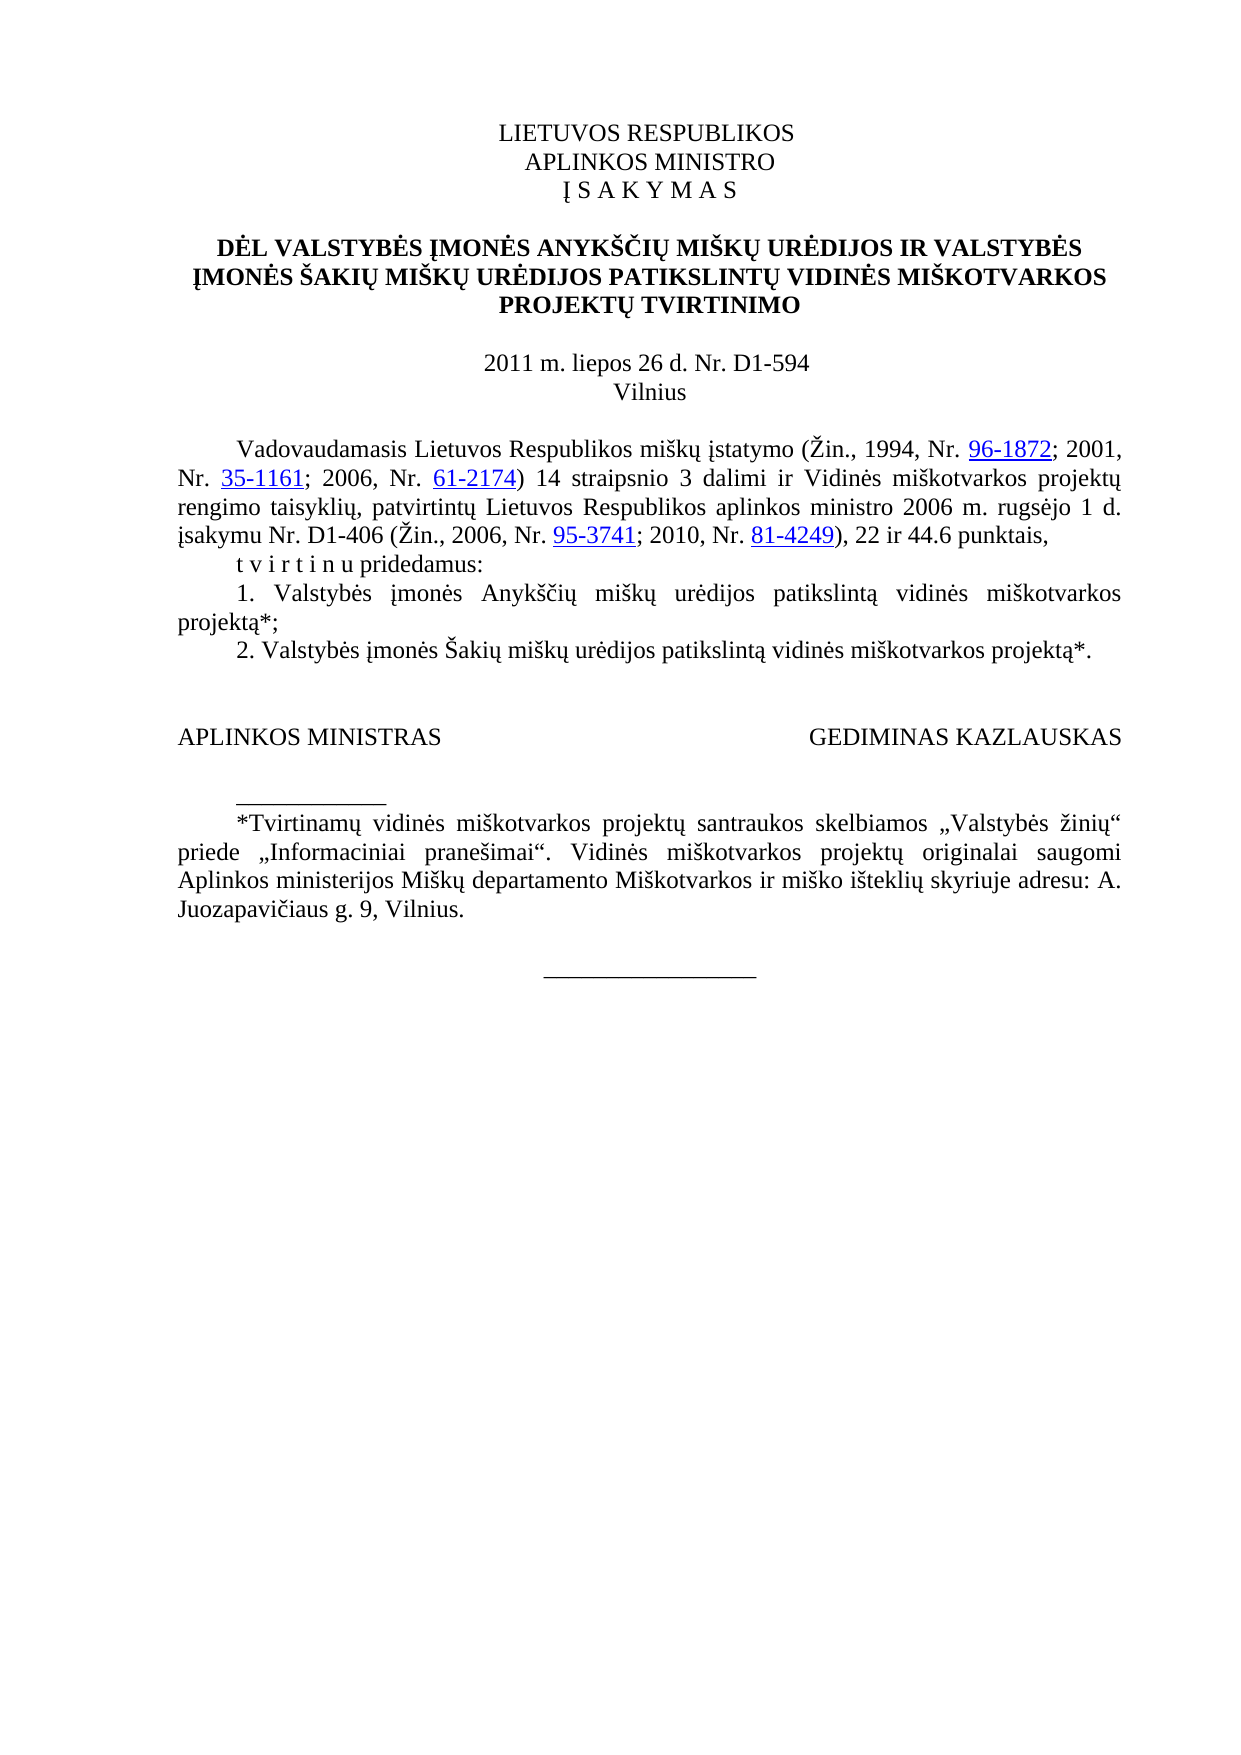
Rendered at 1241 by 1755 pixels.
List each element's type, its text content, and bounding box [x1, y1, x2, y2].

text 2. Valstybės įmonės Šakių miškų urėdijos patikslintą vidinės miškotvarkos projektą*. [177, 636, 1122, 664]
text ____________ [177, 779, 1122, 808]
text Į S A K Y M A S [177, 176, 1122, 204]
text t v i r t i n u pridedamus: [177, 549, 1122, 578]
text 1. Valstybės įmonės Anykščių miškų urėdijos patikslintą vidinės miškotvarkos projektą*; [177, 578, 1122, 636]
text Vilnius [177, 377, 1122, 406]
text *Tvirtinamų vidinės miškotvarkos projektų santraukos skelbiamos „Valstybės žinių“ priede „Informaciniai pranešimai“. Vidinės miškotvarkos projektų originalai saugomi Aplinkos ministerijos Miškų departamento Miškotvarkos ir miško išteklių skyriuje adresu: A. Juozapavičiaus g. 9, Vilnius. [177, 808, 1122, 923]
text LIETUVOS RESPUBLIKOS [177, 118, 1122, 147]
text DĖL VALSTYBĖS ĮMONĖS ANYKŠČIŲ MIŠKŲ URĖDIJOS IR VALSTYBĖS ĮMONĖS ŠAKIŲ MIŠKŲ URĖDIJOS PATIKSLINTŲ VIDINĖS MIŠKOTVARKOS PROJEKTŲ TVIRTINIMO [177, 233, 1122, 319]
text 2011 m. liepos 26 d. Nr. D1-594 [177, 348, 1122, 377]
text _________________ [177, 952, 1122, 981]
text Aplinkos ministras Gediminas Kazlauskas [177, 722, 1122, 751]
text Vadovaudamasis Lietuvos Respublikos miškų įstatymo (Žin., 1994, Nr. 96-1872; 2001, Nr. 35-1161; 2006, Nr. 61-2174) 14 straipsnio 3 dalimi ir Vidinės miškotvarkos projektų rengimo taisyklių, patvirtintų Lietuvos Respublikos aplinkos ministro 2006 m. rugsėjo 1 d. įsakymu Nr. D1-406 (Žin., 2006, Nr. 95-3741; 2010, Nr. 81-4249), 22 ir 44.6 punktais, [177, 434, 1122, 549]
text APLINKOS MINISTRO [177, 147, 1122, 176]
